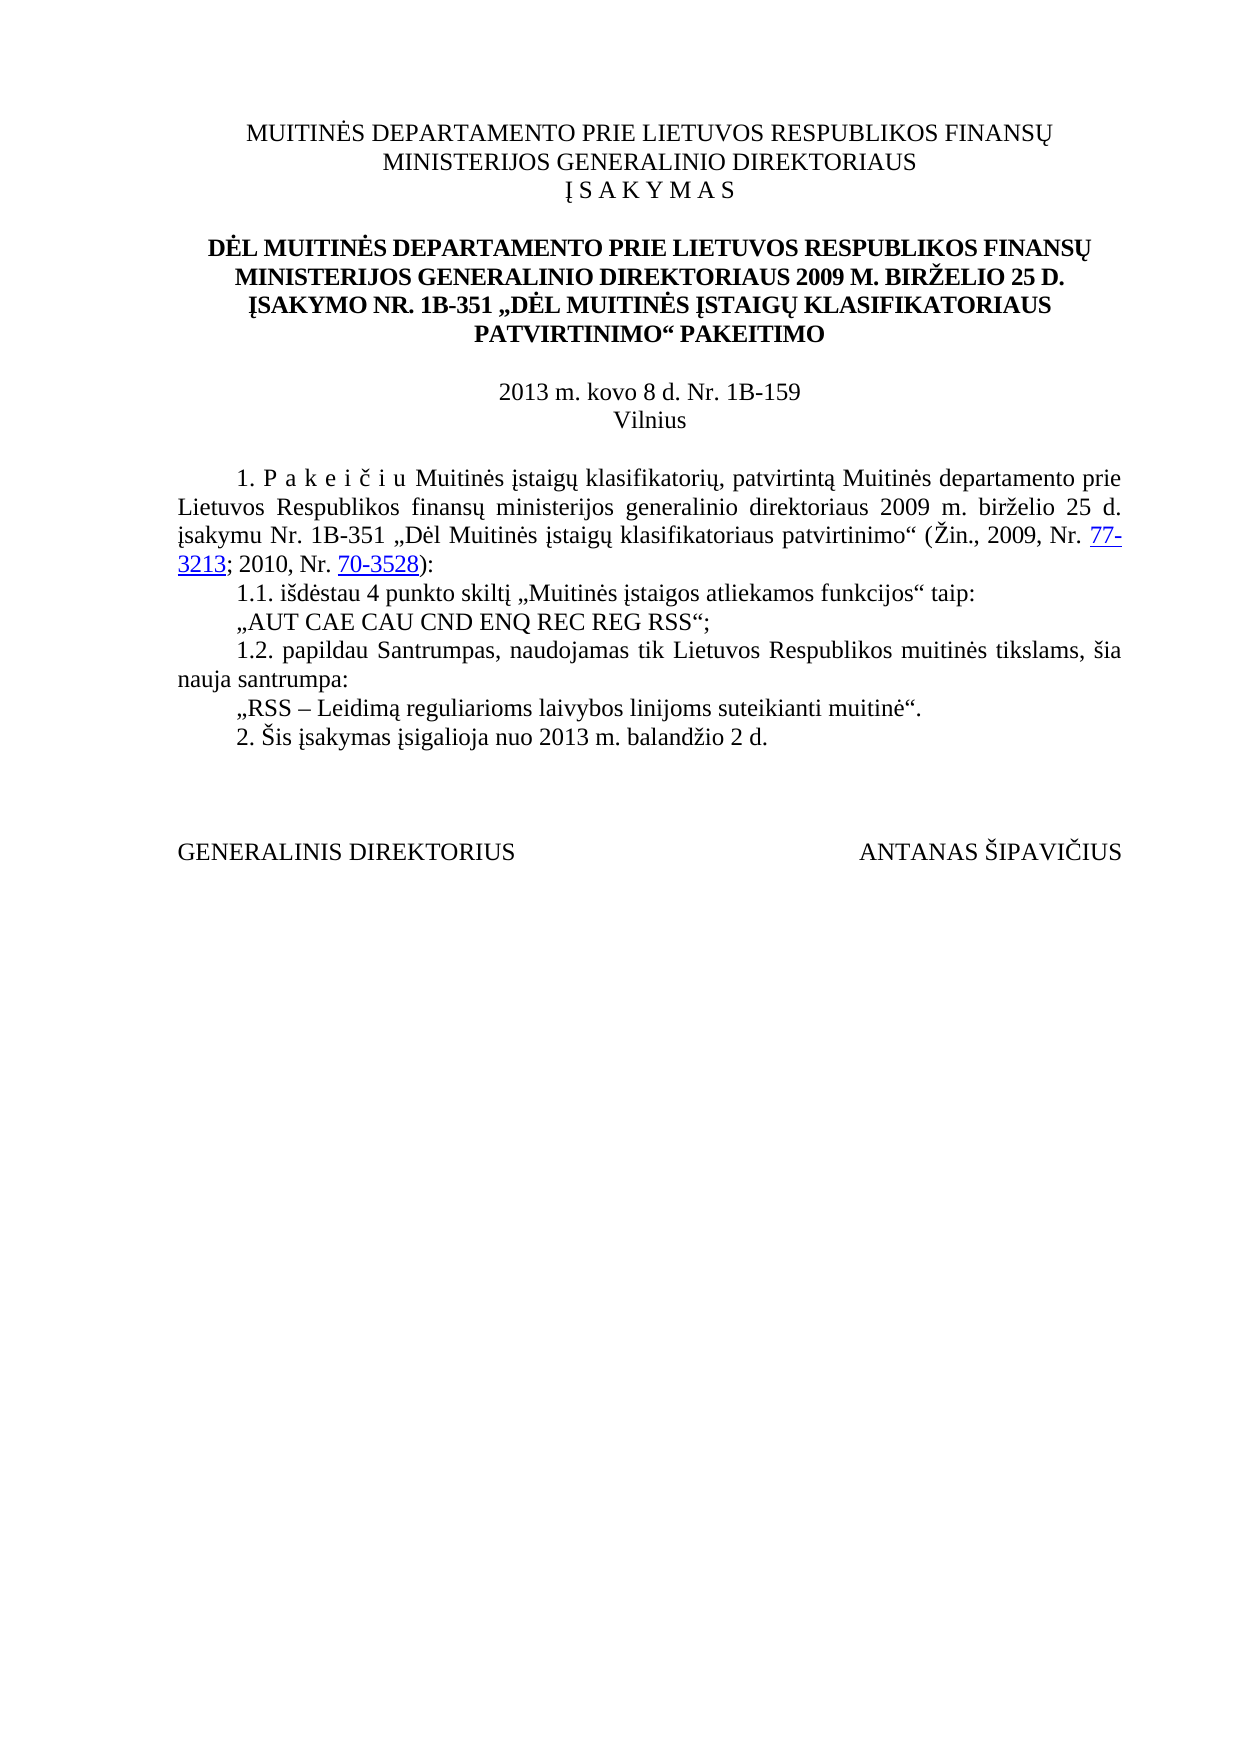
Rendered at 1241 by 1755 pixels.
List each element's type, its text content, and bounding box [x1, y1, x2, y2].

text 1.1. išdėstau 4 punkto skiltį „Muitinės įstaigos atliekamos funkcijos“ taip: [177, 578, 1122, 607]
text 2013 m. kovo 8 d. Nr. 1B-159 [177, 377, 1122, 406]
text 1. P a k e i č i u Muitinės įstaigų klasifikatorių, patvirtintą Muitinės departamento prie Lietuvos Respublikos finansų ministerijos generalinio direktoriaus 2009 m. birželio 25 d. įsakymu Nr. 1B-351 „Dėl Muitinės įstaigų klasifikatoriaus patvirtinimo“ (Žin., 2009, Nr. 77-3213; 2010, Nr. 70-3528): [177, 463, 1122, 578]
text 1.2. papildau Santrumpas, naudojamas tik Lietuvos Respublikos muitinės tikslams, šia nauja santrumpa: [177, 636, 1122, 693]
text Į S A K Y M A S [177, 176, 1122, 204]
text 2. Šis įsakymas įsigalioja nuo 2013 m. balandžio 2 d. [177, 722, 1122, 751]
text Generalinis direktorius Antanas Šipavičius [177, 837, 1122, 866]
text DĖL MUITINĖS DEPARTAMENTO Prie lietuvos respublikos finansų ministerijos GENERALINIO DIREKTORIAUS 2009 m. birželio 25 d. įsakymo Nr. 1b-351 „dėl Muitinės įstaigų klasifikatoriaus patvirtinimo“ pakeitimo [177, 233, 1122, 348]
text „AUT CAE CAU CND ENQ REC REG RSS“; [177, 607, 1122, 636]
text „RSS – Leidimą reguliarioms laivybos linijoms suteikianti muitinė“. [177, 693, 1122, 722]
text Vilnius [177, 406, 1122, 434]
text MUITINĖS DEPARTAMENTO PRIE LIETUVOS RESPUBLIKOS FINANSŲ MINISTERIJOS GENERALINIO DIREKTORIAUS [177, 118, 1122, 176]
